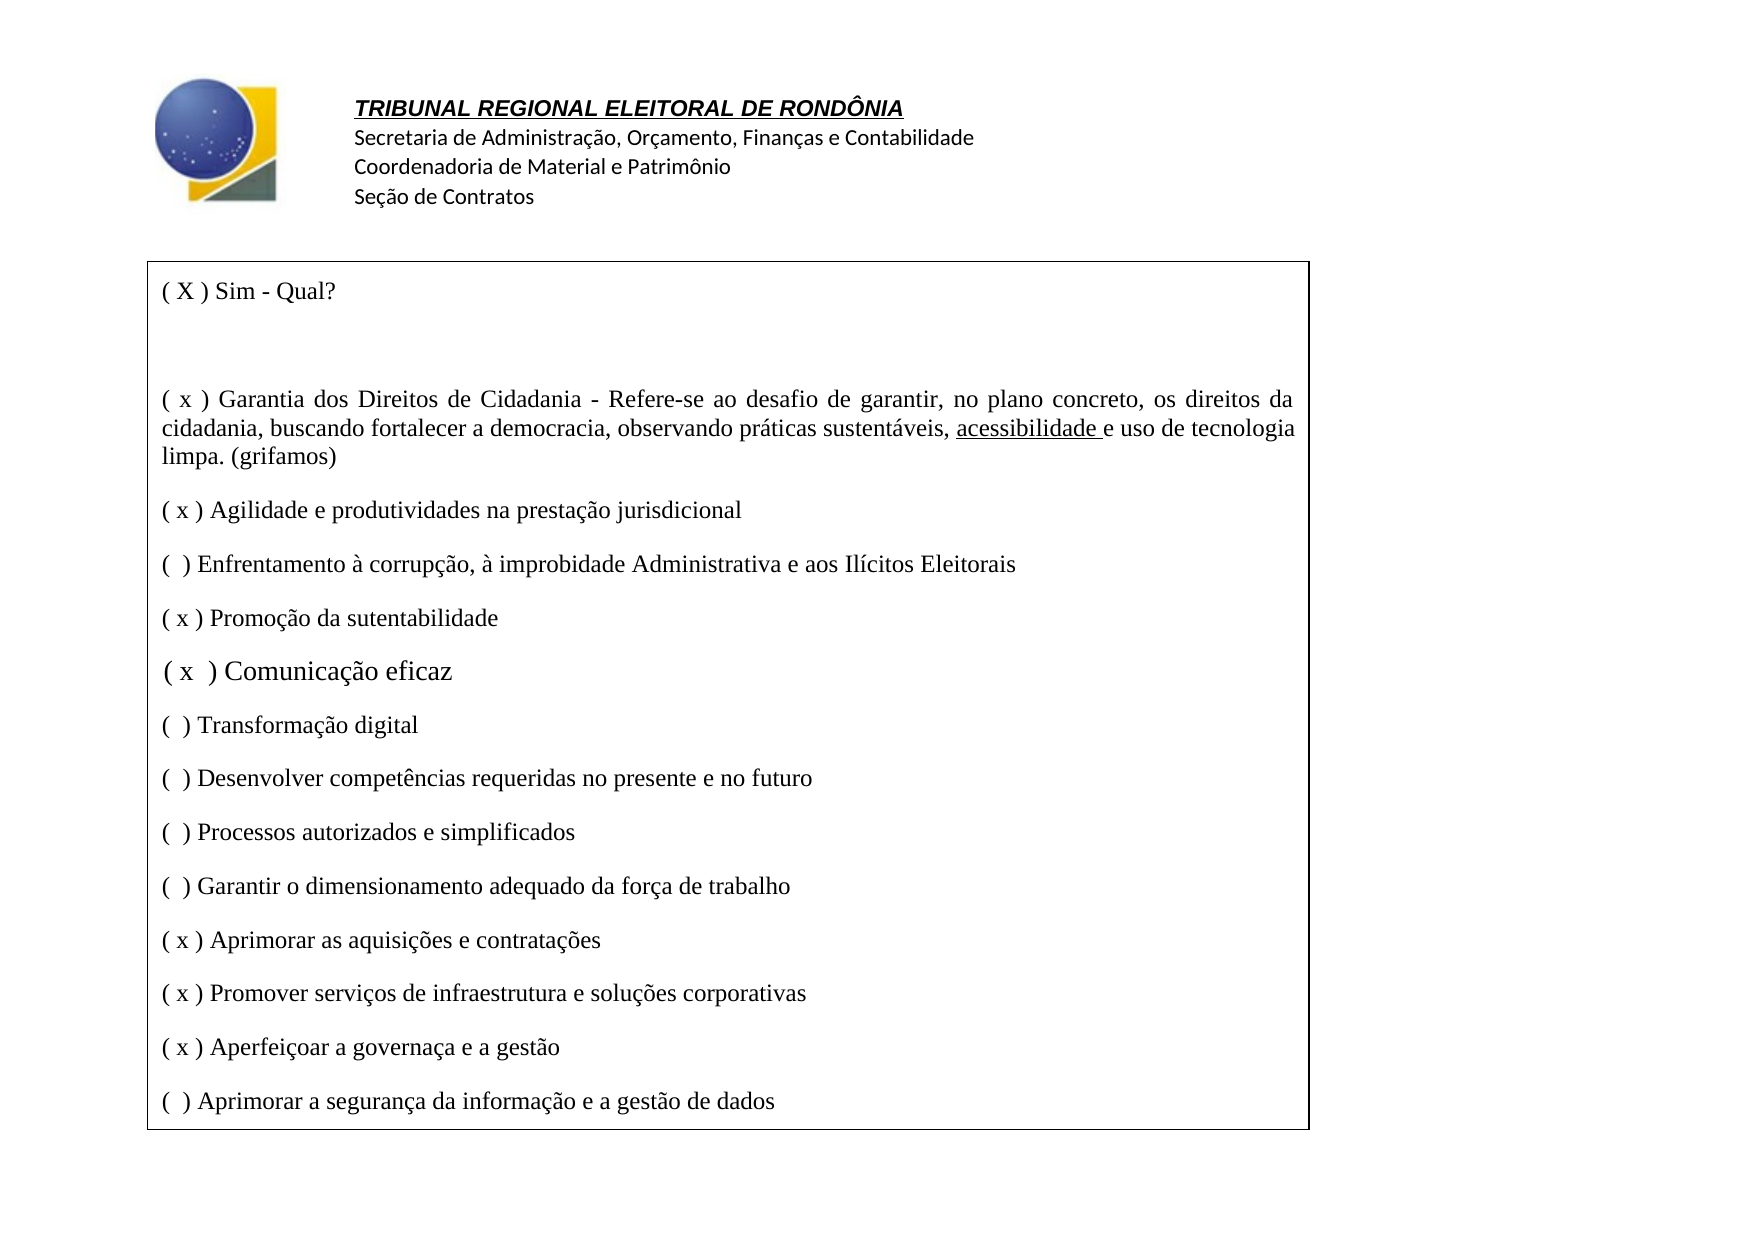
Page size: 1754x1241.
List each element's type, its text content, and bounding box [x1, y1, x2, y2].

table_cell ( X ) Sim - Qual? ( x ) Garantia dos Direitos de Cidadania - Refere-se ao desafio de garantir, no plano concreto, os direitos da cidadania, buscando fortalecer a democracia, observando práticas sustentáveis, acessibilidade e uso de tecnologia limpa. (grifamos) ( x ) Agilidade e produtividades na prestação jurisdicional ( ) Enfrentamento à corrupção, à improbidade Administrativa e aos Ilícitos Eleitorais ( x ) Promoção da sutentabilidade ( x ) Comunicação eficaz ( ) Transformação digital ( ) Desenvolver competências requeridas no presente e no futuro ( ) Processos autorizados e simplificados ( ) Garantir o dimensionamento adequado da força de trabalho ( x ) Aprimorar as aquisições e contratações ( x ) Promover serviços de infraestrutura e soluções corporativas ( x ) Aperfeiçoar a governaça e a gestão ( ) Aprimorar a segurança da informação e a gestão de dados [148, 262, 1308, 1129]
